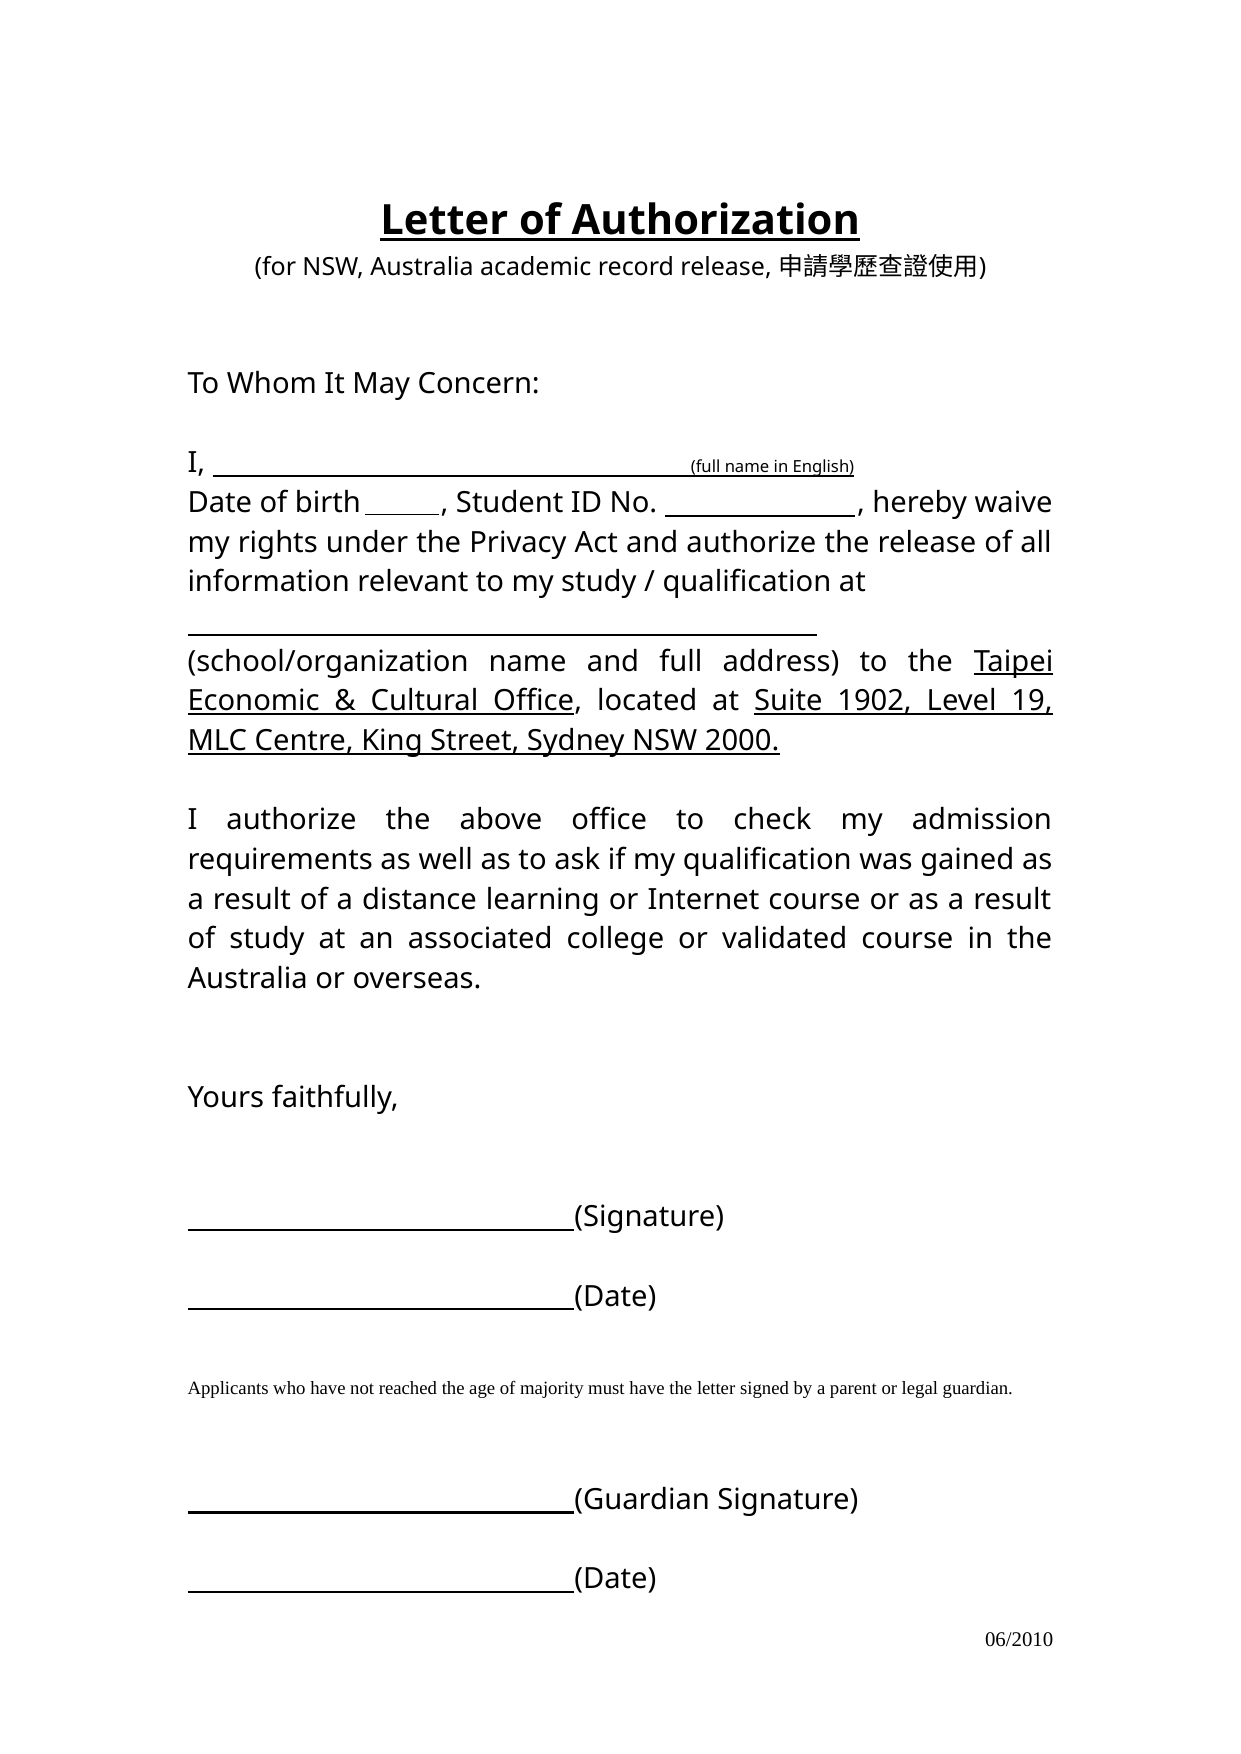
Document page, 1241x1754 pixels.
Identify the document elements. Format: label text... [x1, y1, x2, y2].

text (Date) [187, 1275, 1053, 1314]
text (for NSW, Australia academic record release, 申請學歷查證使用) [187, 246, 1053, 283]
text I authorize the above office to check my admission requirements as well as to ask if my qualification was gained as a result of a distance learning or Internet course or as a result of study at an associated college or validated course in the Australia or overseas. [187, 799, 1053, 997]
text (Signature) [187, 1196, 1053, 1235]
text I, (full name in English) [187, 441, 1053, 481]
text (Guardian Signature) [187, 1478, 1053, 1518]
text Date of birth , Student ID No. , hereby waive my rights under the Privacy Act and authorize the release of all information relevant to my study / qualification at [187, 481, 1053, 600]
text To Whom It May Concern: [187, 362, 1053, 402]
text (Date) [187, 1557, 1053, 1597]
text (school/organization name and full address) to the Taipei Economic & Cultural Office, located at Suite 1902, Level 19, MLC Centre, King Street, Sydney NSW 2000. [187, 640, 1053, 759]
text Letter of Authorization [187, 190, 1053, 246]
text Applicants who have not reached the age of majority must have the letter signed by a parent or legal guardian. [187, 1377, 1053, 1398]
text Yours faithfully, [187, 1076, 1053, 1116]
